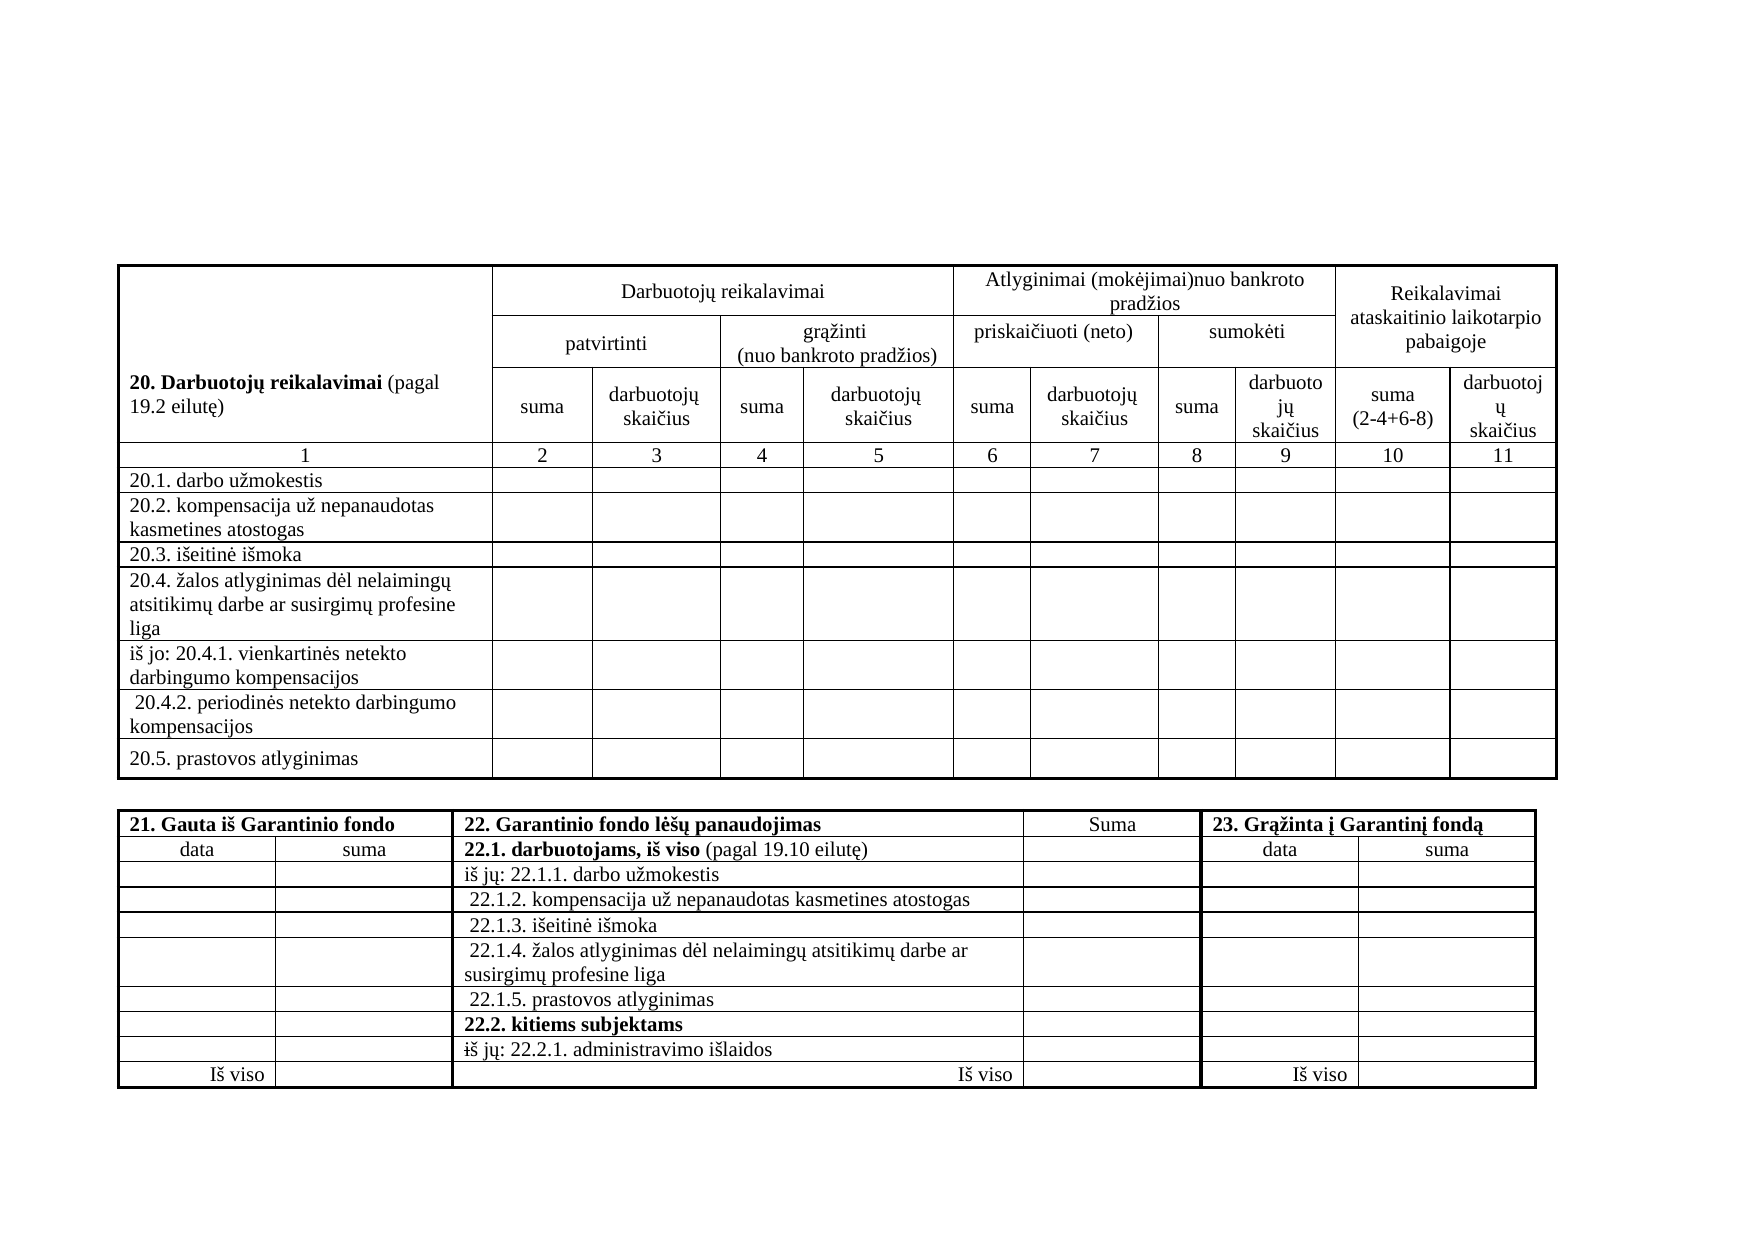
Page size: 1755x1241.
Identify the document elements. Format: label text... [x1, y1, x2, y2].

table_cell [1159, 641, 1235, 689]
table_cell Iš viso [1203, 1062, 1358, 1086]
table_cell [1203, 862, 1358, 886]
table_cell [493, 568, 592, 640]
table_cell [1451, 468, 1555, 492]
table_cell 20.3. išeitinė išmoka [120, 543, 492, 566]
table_cell suma [1359, 837, 1534, 861]
table_cell [954, 739, 1030, 777]
table_cell priskaičiuoti (neto) [954, 316, 1158, 367]
table_cell darbuotojų skaičius [1236, 368, 1335, 442]
table_cell [1159, 468, 1235, 492]
table_cell [1451, 739, 1555, 777]
table_cell [1024, 862, 1199, 886]
table_cell suma [721, 368, 803, 442]
table_cell [1236, 739, 1335, 777]
table_cell [1336, 690, 1449, 738]
table_cell [1359, 888, 1534, 911]
table_cell [1236, 690, 1335, 738]
table_cell suma [276, 837, 451, 861]
table_cell [1031, 641, 1158, 689]
table_cell [804, 641, 953, 689]
table_cell [1336, 739, 1449, 777]
table_cell 4 [721, 443, 803, 467]
table_cell [1236, 493, 1335, 541]
table_cell [1451, 568, 1555, 640]
table_cell data [120, 837, 275, 861]
table_cell [1451, 493, 1555, 541]
table_cell Iš viso [120, 1062, 275, 1086]
table_cell darbuotojų skaičius [1031, 368, 1158, 442]
table_cell [1359, 987, 1534, 1011]
table_cell [1024, 987, 1199, 1011]
table_cell [1359, 1012, 1534, 1036]
table_cell 2 [493, 443, 592, 467]
table_cell [276, 862, 451, 886]
table_cell [493, 543, 592, 566]
table_cell 20.2. kompensacija už nepanaudotas kasmetines atostogas [120, 493, 492, 541]
table_cell [1359, 938, 1534, 986]
table_cell [721, 493, 803, 541]
table_cell [804, 468, 953, 492]
table_cell [1359, 1037, 1534, 1061]
table_cell [1159, 543, 1235, 566]
table_cell iš jų: 22.2.1. administravimo išlaidos [454, 1037, 1023, 1061]
table_cell [1336, 468, 1449, 492]
table_cell grąžinti (nuo bankroto pradžios) [721, 316, 953, 367]
table_cell 22.2. kitiems subjektams [454, 1012, 1023, 1036]
table_cell suma [493, 368, 592, 442]
table_header 23. Grąžinta į Garantinį fondą [1203, 812, 1534, 836]
table_cell [1336, 543, 1449, 566]
table_cell 20.4.2. periodinės netekto darbingumo kompensacijos [120, 690, 492, 738]
table_cell [1031, 493, 1158, 541]
table_cell [276, 888, 451, 911]
table_header Darbuotojų reikalavimai [493, 267, 953, 315]
table_cell 8 [1159, 443, 1235, 467]
table_cell [1031, 568, 1158, 640]
table_cell [493, 641, 592, 689]
table_cell [120, 913, 275, 937]
table_header 21. Gauta iš Garantinio fondo [120, 812, 451, 836]
table_cell [1451, 690, 1555, 738]
table_cell [1159, 690, 1235, 738]
table_cell [1024, 888, 1199, 911]
table_cell 5 [804, 443, 953, 467]
table_cell [954, 468, 1030, 492]
table_cell darbuotojų skaičius [593, 368, 720, 442]
table_cell [1236, 468, 1335, 492]
table_cell 22.1. darbuotojams, iš viso (pagal 19.10 eilutę) [454, 837, 1023, 861]
table_cell [1359, 862, 1534, 886]
table_header Atlyginimai (mokėjimai)nuo bankroto pradžios [954, 267, 1335, 315]
table_cell [1024, 1062, 1199, 1086]
table_cell [1024, 913, 1199, 937]
table_cell [593, 468, 720, 492]
table_cell [493, 739, 592, 777]
table_cell [593, 739, 720, 777]
table_cell 3 [593, 443, 720, 467]
table_cell [493, 468, 592, 492]
table_cell [954, 568, 1030, 640]
table_cell [593, 493, 720, 541]
table_cell [593, 690, 720, 738]
table_cell [1336, 641, 1449, 689]
table_header Reikalavimai ataskaitinio laikotarpio pabaigoje [1336, 267, 1555, 367]
table_cell [120, 938, 275, 986]
table_cell [593, 543, 720, 566]
table_cell [1031, 690, 1158, 738]
table_cell 22.1.4. žalos atlyginimas dėl nelaimingų atsitikimų darbe ar susirgimų profesine liga [454, 938, 1023, 986]
table_cell 20.4. žalos atlyginimas dėl nelaimingų atsitikimų darbe ar susirgimų profesine liga [120, 568, 492, 640]
table_cell [954, 493, 1030, 541]
table_cell [1203, 987, 1358, 1011]
table_cell [1031, 468, 1158, 492]
table_cell [1203, 938, 1358, 986]
table_cell [120, 1012, 275, 1036]
table_cell [1236, 568, 1335, 640]
table_cell [1024, 837, 1199, 861]
table_cell 1 [120, 443, 492, 467]
table_cell [721, 543, 803, 566]
table_cell [1203, 913, 1358, 937]
table_cell 20.1. darbo užmokestis [120, 468, 492, 492]
table_cell [120, 987, 275, 1011]
table_cell [1236, 641, 1335, 689]
table_cell [1031, 739, 1158, 777]
table_cell [276, 1062, 451, 1086]
table_cell 20.5. prastovos atlyginimas [120, 739, 492, 777]
table_cell [804, 568, 953, 640]
table_cell 11 [1451, 443, 1555, 467]
table_cell [1203, 1012, 1358, 1036]
table_cell suma [954, 368, 1030, 442]
table_cell 22.1.5. prastovos atlyginimas [454, 987, 1023, 1011]
table_cell [721, 641, 803, 689]
table_cell [804, 493, 953, 541]
table_cell [954, 543, 1030, 566]
table_cell [1336, 493, 1449, 541]
table_cell [954, 690, 1030, 738]
table_cell [593, 641, 720, 689]
table_header Suma [1024, 812, 1199, 836]
table_cell [1024, 1012, 1199, 1036]
table_cell [1159, 739, 1235, 777]
table_cell [276, 913, 451, 937]
table_cell 22.1.3. išeitinė išmoka [454, 913, 1023, 937]
table_cell data [1203, 837, 1358, 861]
table_cell [276, 1012, 451, 1036]
table_cell [1336, 568, 1449, 640]
table_cell [493, 690, 592, 738]
table_cell [804, 739, 953, 777]
table_cell [1359, 1062, 1534, 1086]
table_cell 7 [1031, 443, 1158, 467]
table_cell [276, 1037, 451, 1061]
table_cell [721, 739, 803, 777]
table_cell [804, 543, 953, 566]
table_cell [1236, 543, 1335, 566]
table_cell [120, 888, 275, 911]
table_cell [493, 493, 592, 541]
table_cell [1024, 938, 1199, 986]
table_cell [721, 568, 803, 640]
table_cell [120, 1037, 275, 1061]
table_cell 10 [1336, 443, 1449, 467]
table_cell [276, 987, 451, 1011]
table_cell suma [1159, 368, 1235, 442]
table_cell [1203, 1037, 1358, 1061]
table_cell [804, 690, 953, 738]
table_header 22. Garantinio fondo lėšų panaudojimas [454, 812, 1023, 836]
table_cell [721, 690, 803, 738]
table_cell [120, 862, 275, 886]
table_cell darbuotojų skaičius [804, 368, 953, 442]
table_cell [1031, 543, 1158, 566]
table_cell suma (2-4+6-8) [1336, 368, 1449, 442]
table_cell [1451, 543, 1555, 566]
table_cell [1024, 1037, 1199, 1061]
table_cell 22.1.2. kompensacija už nepanaudotas kasmetines atostogas [454, 888, 1023, 911]
table_header 20. Darbuotojų reikalavimai (pagal 19.2 eilutę) [120, 267, 492, 442]
table_cell patvirtinti [493, 316, 720, 367]
table_cell Iš viso [454, 1062, 1023, 1086]
table_cell [954, 641, 1030, 689]
table_cell sumokėti [1159, 316, 1335, 367]
table_cell [1359, 913, 1534, 937]
table_cell 6 [954, 443, 1030, 467]
table_cell iš jų: 22.1.1. darbo užmokestis [454, 862, 1023, 886]
table_cell [721, 468, 803, 492]
table_cell iš jo: 20.4.1. vienkartinės netekto darbingumo kompensacijos [120, 641, 492, 689]
table_cell [1159, 568, 1235, 640]
table_cell 9 [1236, 443, 1335, 467]
table_cell [1451, 641, 1555, 689]
table_cell [593, 568, 720, 640]
table_cell [1159, 493, 1235, 541]
table_cell [276, 938, 451, 986]
table_cell [1203, 888, 1358, 911]
table_cell darbuotojų skaičius [1451, 368, 1555, 442]
